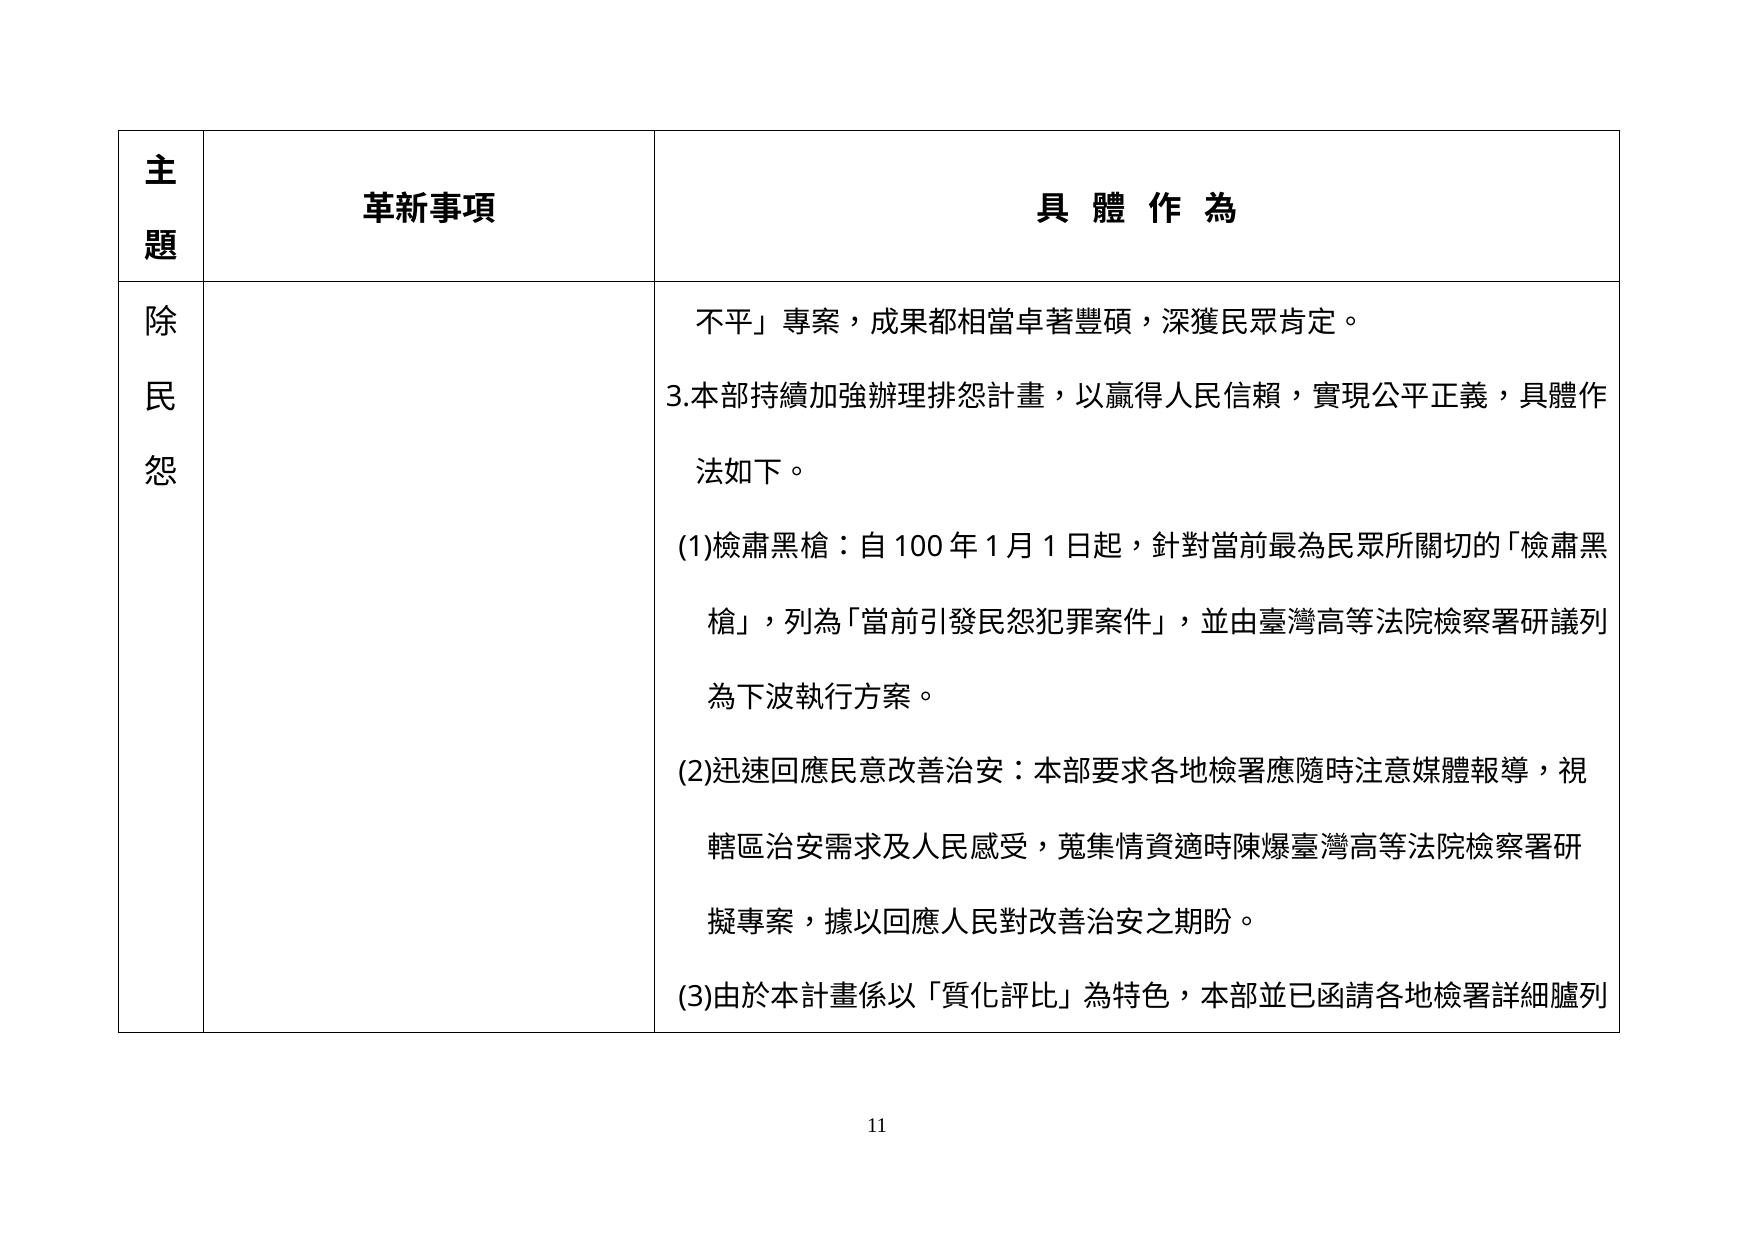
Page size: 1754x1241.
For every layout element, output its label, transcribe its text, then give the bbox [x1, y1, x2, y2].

table_header 革新事項 [204, 131, 654, 281]
table_cell [204, 282, 654, 1032]
table_header 具 體 作 為 [655, 131, 1619, 281]
table_cell 不平」專案，成果都相當卓著豐碩，深獲民眾肯定。 3.本部持續加強辦理排怨計畫，以贏得人民信賴，實現公平正義，具體作法如下。 (1)檢肅黑槍：自100年1月1日起，針對當前最為民眾所關切的「檢肅黑槍」，列為「當前引發民怨犯罪案件」，並由臺灣高等法院檢察署研議列為下波執行方案。 (2)迅速回應民意改善治安：本部要求各地檢署應隨時注意媒體報導，視轄區治安需求及人民感受，蒐集情資適時陳爆臺灣高等法院檢察署研擬專案，據以回應人民對改善治安之期盼。 (3)由於本計畫係以「質化評比」為特色，本部並已函請各地檢署詳細臚列 [655, 282, 1619, 1032]
table_header 主 題 [119, 131, 203, 281]
table_cell 除民怨 [119, 282, 203, 1032]
